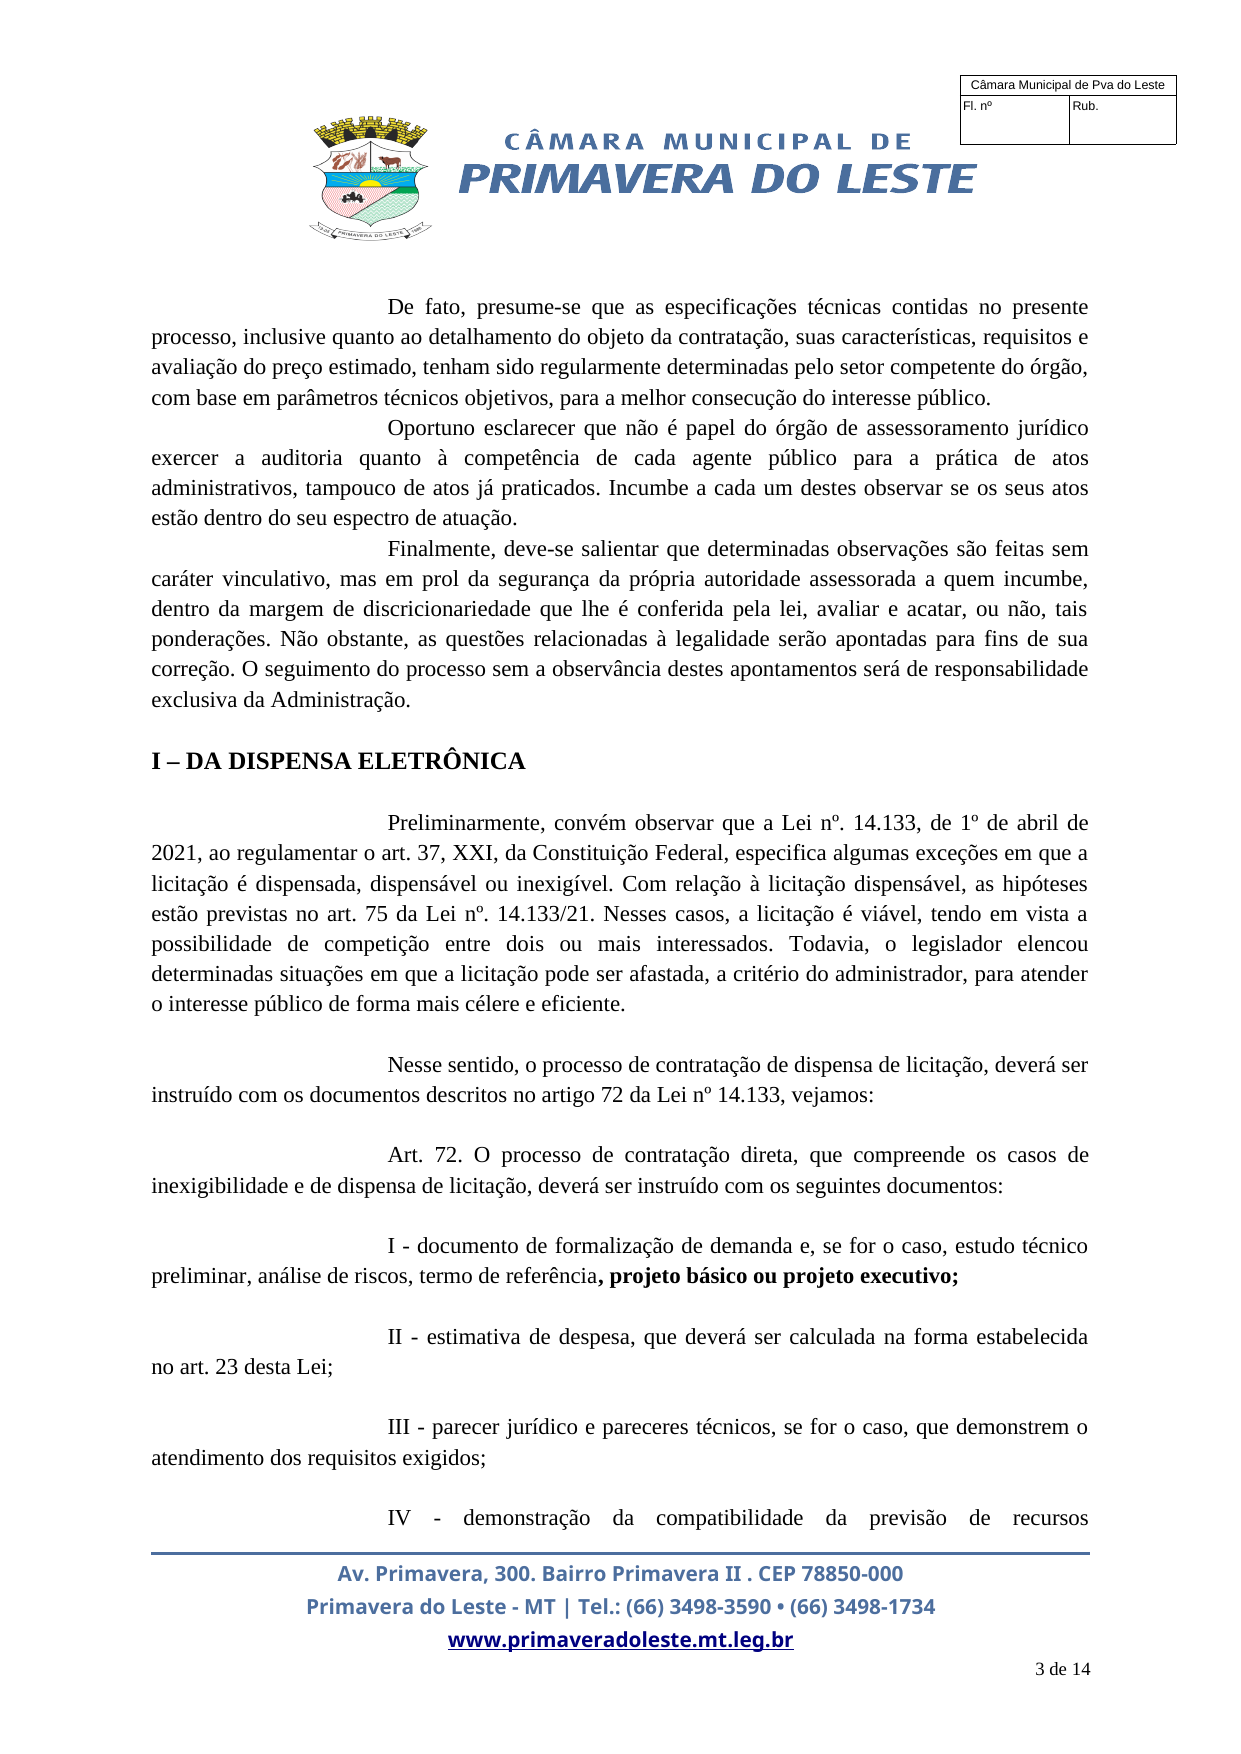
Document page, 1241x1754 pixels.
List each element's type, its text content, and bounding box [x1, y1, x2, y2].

picture [1070, 108, 1115, 144]
text III - parecer jurídico e pareceres técnicos, se for o caso, que demonstrem o atendimento dos requisitos exigidos; [151, 1413, 1090, 1470]
text I - documento de formalização de demanda e, se for o caso, estudo técnico preliminar, análise de riscos, termo de referência, projeto básico ou projeto executivo; [151, 1232, 1090, 1289]
text De fato, presume-se que as especificações técnicas contidas no presente processo, inclusive quanto ao detalhamento do objeto da contratação, suas características, requisitos e avaliação do preço estimado, tenham sido regularmente determinadas pelo setor competente do órgão, com base em parâmetros técnicos objetivos, para a melhor consecução do interesse público. [151, 293, 1090, 410]
text Nesse sentido, o processo de contratação de dispensa de licitação, deverá ser instruído com os documentos descritos no artigo 72 da Lei nº 14.133, vejamos: [151, 1051, 1090, 1107]
text Finalmente, deve-se salientar que determinadas observações são feitas sem caráter vinculativo, mas em prol da segurança da própria autoridade assessorada a quem incumbe, dentro da margem de discricionariedade que lhe é conferida pela lei, avaliar e acatar, ou não, tais ponderações. Não obstante, as questões relacionadas à legalidade serão apontadas para fins de sua correção. O seguimento do processo sem a observância destes apontamentos será de responsabilidade exclusiva da Administração. [151, 534, 1090, 712]
text Art. 72. O processo de contratação direta, que compreende os casos de inexigibilidade e de dispensa de licitação, deverá ser instruído com os seguintes documentos: [151, 1142, 1090, 1198]
text IV - demonstração da compatibilidade da previsão de recursos [151, 1504, 1090, 1530]
text Preliminarmente, convém observar que a Lei nº. 14.133, de 1º de abril de 2021, ao regulamentar o art. 37, XXI, da Constituição Federal, especifica algumas exceções em que a licitação é dispensada, dispensável ou inexigível. Com relação à licitação dispensável, as hipóteses estão previstas no art. 75 da Lei nº. 14.133/21. Nesses casos, a licitação é viável, tendo em vista a possibilidade de competição entre dois ou mais interessados. Todavia, o legislador elencou determinadas situações em que a licitação pode ser afastada, a critério do administrador, para atender o interesse público de forma mais célere e eficiente. [151, 809, 1090, 1017]
text I – DA DISPENSA ELETRÔNICA [151, 746, 1090, 775]
picture [961, 108, 1069, 144]
picture [140, 108, 1115, 250]
text II - estimativa de despesa, que deverá ser calculada na forma estabelecida no art. 23 desta Lei; [151, 1323, 1090, 1379]
text Oportuno esclarecer que não é papel do órgão de assessoramento jurídico exercer a auditoria quanto à competência de cada agente público para a prática de atos administrativos, tampouco de atos já praticados. Incumbe a cada um destes observar se os seus atos estão dentro do seu espectro de atuação. [151, 414, 1090, 531]
